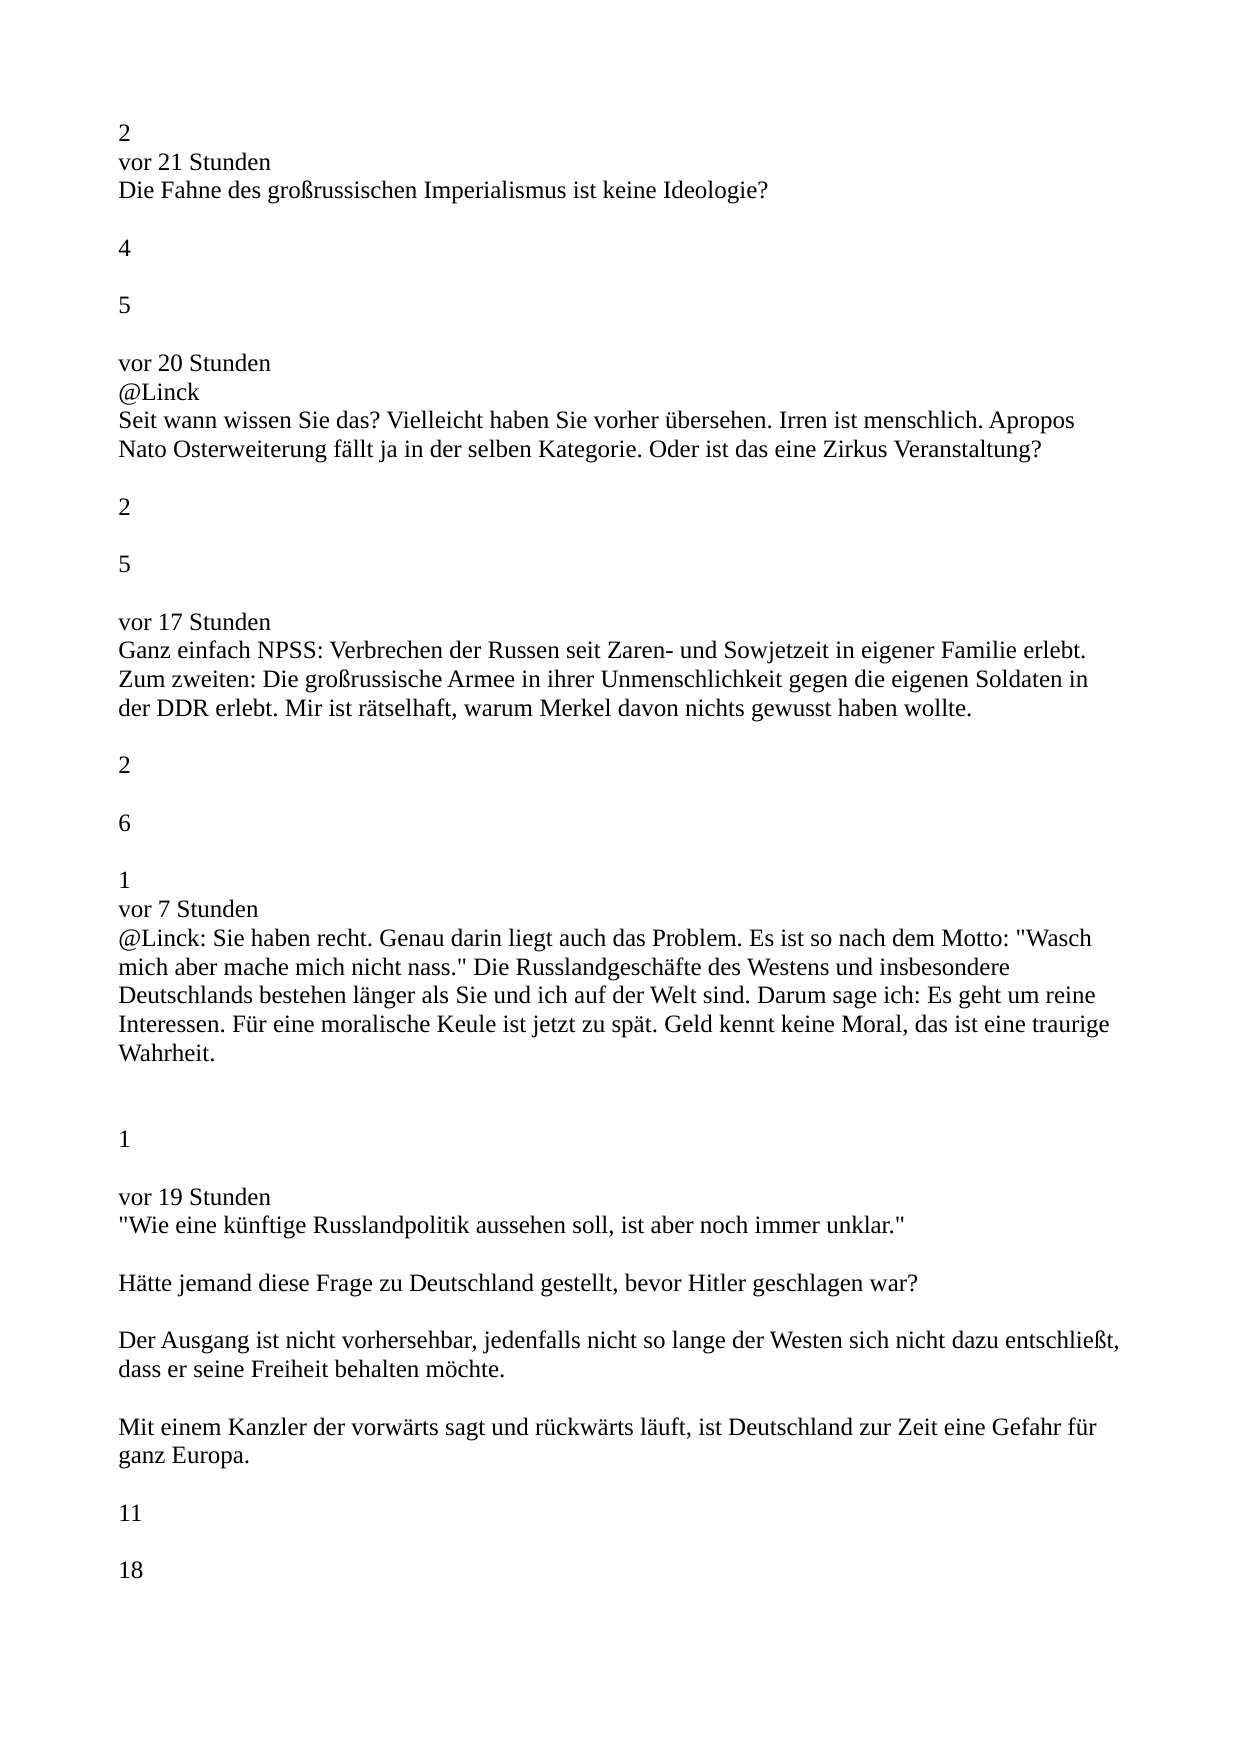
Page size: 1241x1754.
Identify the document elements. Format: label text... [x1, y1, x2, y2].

text 4 [118, 233, 1122, 262]
text 2 [118, 118, 1122, 147]
text Hätte jemand diese Frage zu Deutschland gestellt, bevor Hitler geschlagen war? [118, 1268, 1122, 1297]
text 1 [118, 1124, 1122, 1153]
text vor 20 Stunden [118, 348, 1122, 377]
text Die Fahne des großrussischen Imperialismus ist keine Ideologie? [118, 176, 1122, 204]
text Ganz einfach NPSS: Verbrechen der Russen seit Zaren- und Sowjetzeit in eigener Familie erlebt. Zum zweiten: Die großrussische Armee in ihrer Unmenschlichkeit gegen die eigenen Soldaten in der DDR erlebt. Mir ist rätselhaft, warum Merkel davon nichts gewusst haben wollte. [118, 636, 1122, 722]
text Seit wann wissen Sie das? Vielleicht haben Sie vorher übersehen. Irren ist menschlich. Apropos Nato Osterweiterung fällt ja in der selben Kategorie. Oder ist das eine Zirkus Veranstaltung? [118, 406, 1122, 463]
text 1 [118, 866, 1122, 894]
text 18 [118, 1556, 1122, 1584]
text 5 [118, 291, 1122, 319]
text 11 [118, 1498, 1122, 1527]
text @Linck: Sie haben recht. Genau darin liegt auch das Problem. Es ist so nach dem Motto: "Wasch mich aber mache mich nicht nass." Die Russlandgeschäfte des Westens und insbesondere Deutschlands bestehen länger als Sie und ich auf der Welt sind. Darum sage ich: Es geht um reine Interessen. Für eine moralische Keule ist jetzt zu spät. Geld kennt keine Moral, das ist eine traurige Wahrheit. [118, 923, 1122, 1067]
text vor 21 Stunden [118, 147, 1122, 176]
text vor 7 Stunden [118, 894, 1122, 923]
text vor 19 Stunden [118, 1182, 1122, 1211]
text "Wie eine künftige Russlandpolitik aussehen soll, ist aber noch immer unklar." [118, 1211, 1122, 1239]
text vor 17 Stunden [118, 607, 1122, 636]
text 2 [118, 751, 1122, 779]
text Der Ausgang ist nicht vorhersehbar, jedenfalls nicht so lange der Westen sich nicht dazu entschließt, dass er seine Freiheit behalten möchte. [118, 1326, 1122, 1383]
text Mit einem Kanzler der vorwärts sagt und rückwärts läuft, ist Deutschland zur Zeit eine Gefahr für ganz Europa. [118, 1412, 1122, 1469]
text 6 [118, 808, 1122, 837]
text 2 [118, 492, 1122, 521]
text @Linck [118, 377, 1122, 406]
text 5 [118, 549, 1122, 578]
